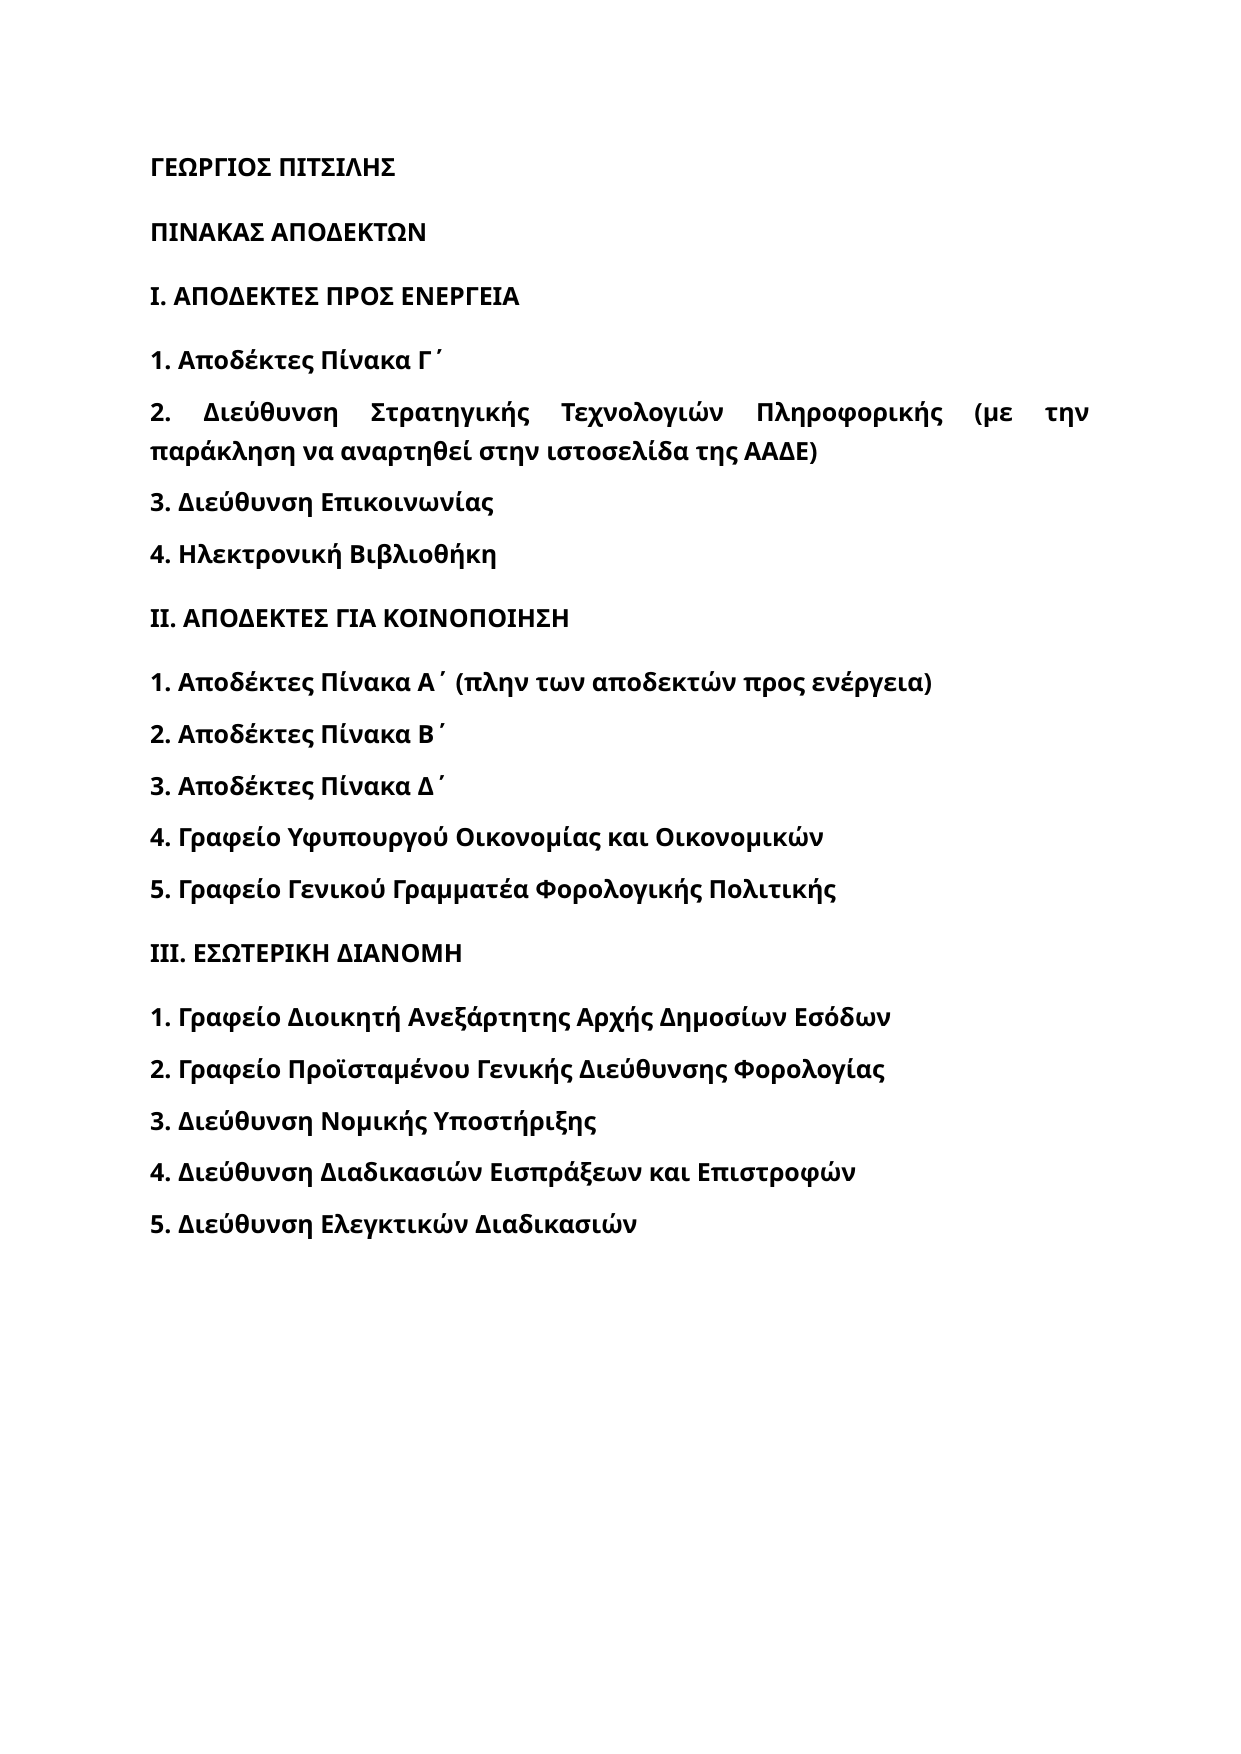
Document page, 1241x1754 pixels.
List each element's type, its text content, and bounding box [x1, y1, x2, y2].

text 1. Αποδέκτες Πίνακα Α΄ (πλην των αποδεκτών προς ενέργεια) [150, 665, 1090, 699]
text 3. Διεύθυνση Νομικής Υποστήριξης [150, 1103, 1090, 1137]
text 4. Γραφείο Υφυπουργού Οικονομίας και Οικονομικών [150, 820, 1090, 854]
text 2. Διεύθυνση Στρατηγικής Τεχνολογιών Πληροφορικής (με την παράκληση να αναρτηθεί στην ιστοσελίδα της ΑΑΔΕ) [150, 394, 1090, 467]
text 2. Γραφείο Προϊσταμένου Γενικής Διεύθυνσης Φορολογίας [150, 1052, 1090, 1086]
text 1. Γραφείο Διοικητή Ανεξάρτητης Αρχής Δημοσίων Εσόδων [150, 1000, 1090, 1034]
text ΠΙΝΑΚΑΣ ΑΠΟΔΕΚΤΩΝ [150, 214, 1090, 248]
text 3. Αποδέκτες Πίνακα Δ΄ [150, 768, 1090, 802]
text ΙΙ. ΑΠΟΔΕΚΤΕΣ ΓΙΑ ΚΟΙΝΟΠΟΙΗΣΗ [150, 601, 1090, 635]
text ΓΕΩΡΓΙΟΣ ΠΙΤΣΙΛΗΣ [150, 150, 1090, 184]
text III. ΕΣΩΤΕΡΙΚΗ ΔΙΑΝΟΜΗ [150, 936, 1090, 970]
text 3. Διεύθυνση Επικοινωνίας [150, 485, 1090, 519]
text 5. Γραφείο Γενικού Γραμματέα Φορολογικής Πολιτικής [150, 872, 1090, 906]
text 1. Αποδέκτες Πίνακα Γ΄ [150, 342, 1090, 377]
text Ι. ΑΠΟΔΕΚΤΕΣ ΠΡΟΣ ΕΝΕΡΓΕΙΑ [150, 278, 1090, 312]
text 4. Διεύθυνση Διαδικασιών Εισπράξεων και Επιστροφών [150, 1155, 1090, 1189]
text 2. Αποδέκτες Πίνακα Β΄ [150, 717, 1090, 751]
text 5. Διεύθυνση Ελεγκτικών Διαδικασιών [150, 1207, 1090, 1241]
text 4. Ηλεκτρονική Βιβλιοθήκη [150, 537, 1090, 571]
